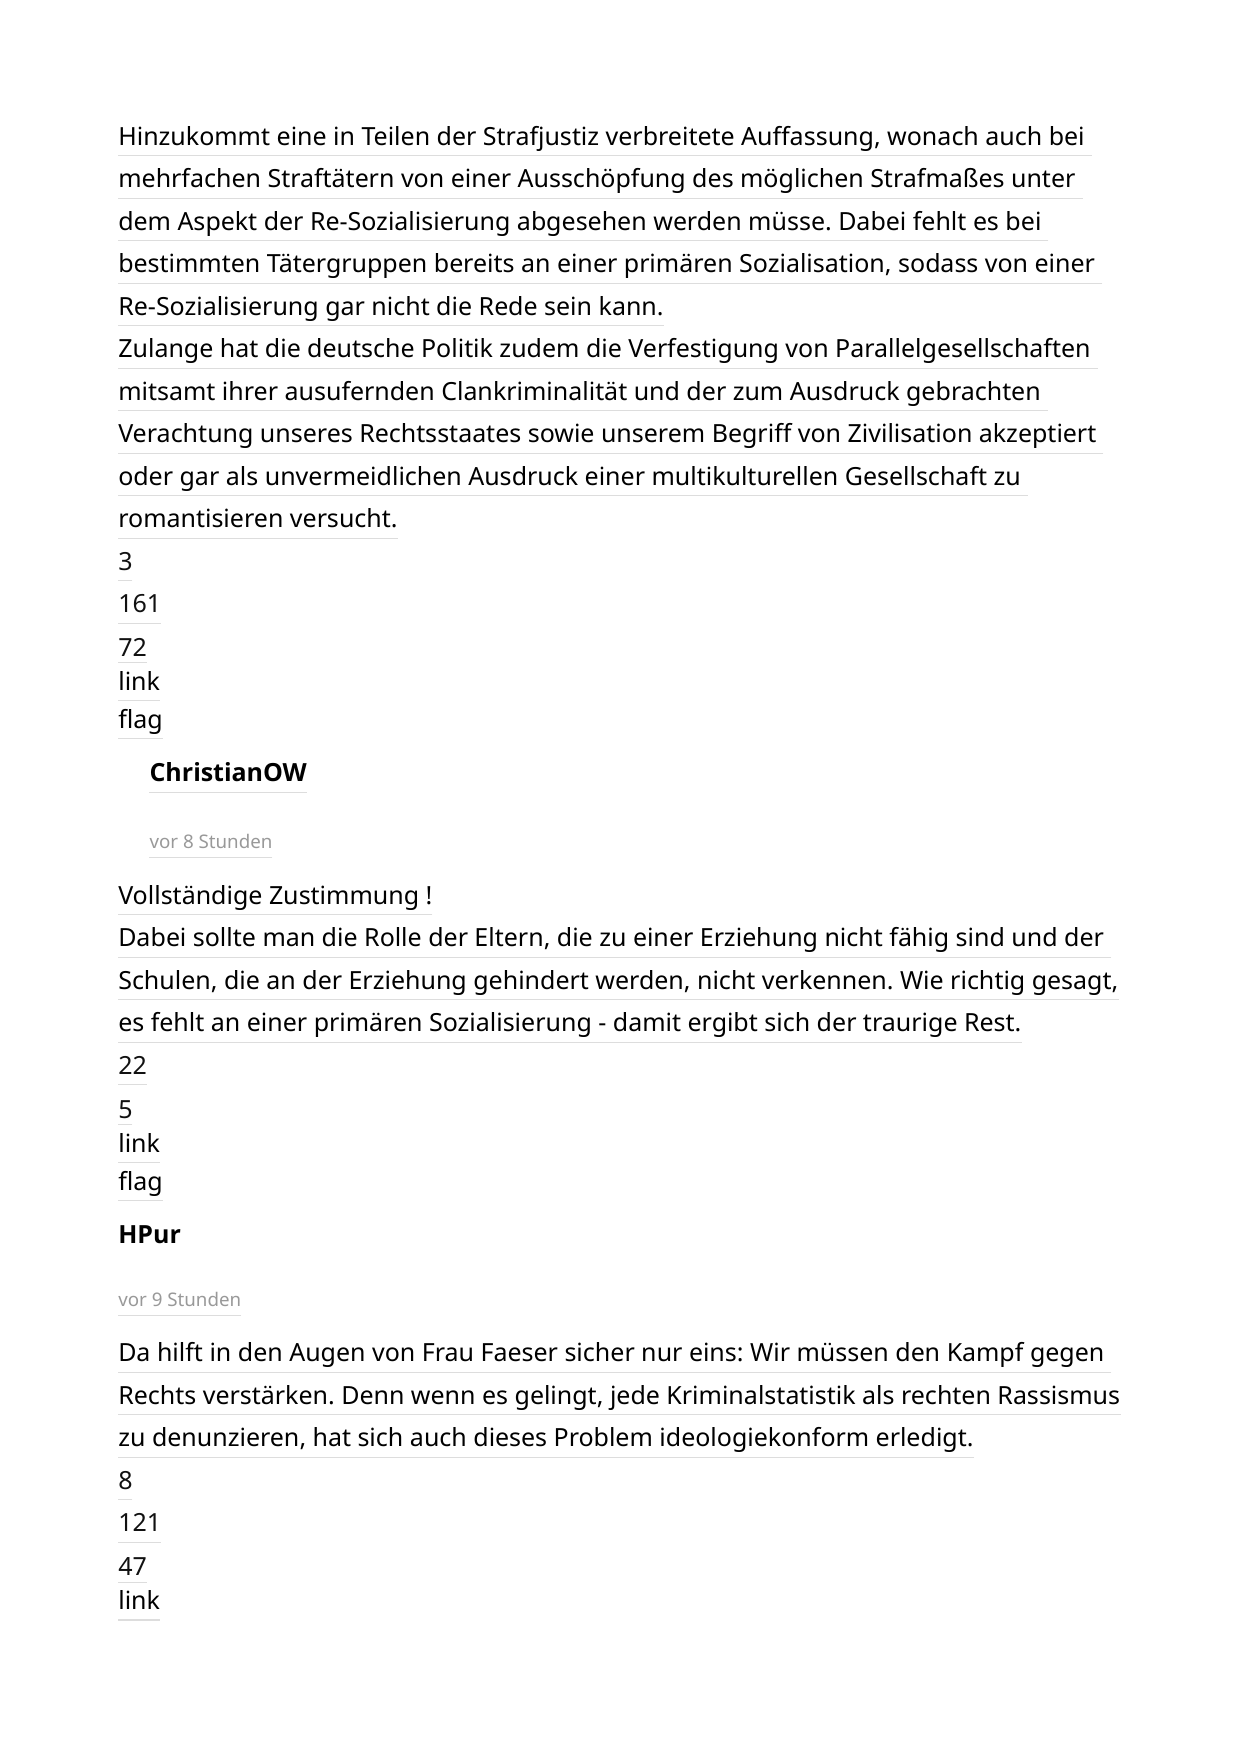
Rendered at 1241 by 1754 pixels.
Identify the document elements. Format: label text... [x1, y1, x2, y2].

text vor 9 Stunden [118, 1286, 1117, 1316]
text ChristianOW [149, 755, 1122, 793]
text Hinzukommt eine in Teilen der Strafjustiz verbreitete Auffassung, wonach auch bei mehrfachen Straftätern von einer Ausschöpfung des möglichen Strafmaßes unter dem Aspekt der Re-Sozialisierung abgesehen werden müsse. Dabei fehlt es bei bestimmten Tätergruppen bereits an einer primären Sozialisation, sodass von einer Re-Sozialisierung gar nicht die Rede sein kann. Zulange hat die deutsche Politik zudem die Verfestigung von Parallelgesellschaften mitsamt ihrer ausufernden Clankriminalität und der zum Ausdruck gebrachten Verachtung unseres Rechtsstaates sowie unserem Begriff von Zivilisation akzeptiert oder gar als unvermeidlichen Ausdruck einer multikulturellen Gesellschaft zu romantisieren versucht. [118, 118, 1122, 539]
text HPur [118, 1217, 1122, 1251]
text link [118, 1583, 1122, 1621]
text flag [118, 701, 1122, 739]
text 3 [118, 543, 1122, 581]
text Da hilft in den Augen von Frau Faeser sicher nur eins: Wir müssen den Kampf gegen Rechts verstärken. Denn wenn es gelingt, jede Kriminalstatistik als rechten Rassismus zu denunzieren, hat sich auch dieses Problem ideologiekonform erledigt. [118, 1335, 1122, 1458]
text 121 [118, 1505, 1122, 1543]
text flag [118, 1163, 1122, 1201]
text link [118, 663, 1122, 701]
text 5 [118, 1090, 1122, 1125]
text 8 [118, 1462, 1122, 1500]
text 47 [118, 1547, 1122, 1583]
text 72 [118, 628, 1122, 663]
text Vollständige Zustimmung ! Dabei sollte man die Rolle der Eltern, die zu einer Erziehung nicht fähig sind und der Schulen, die an der Erziehung gehindert werden, nicht verkennen. Wie richtig gesagt, es fehlt an einer primären Sozialisierung - damit ergibt sich der traurige Rest. [118, 877, 1122, 1043]
text 161 [118, 586, 1122, 624]
text link [118, 1125, 1122, 1163]
text vor 8 Stunden [149, 829, 1117, 858]
text 22 [118, 1047, 1122, 1085]
